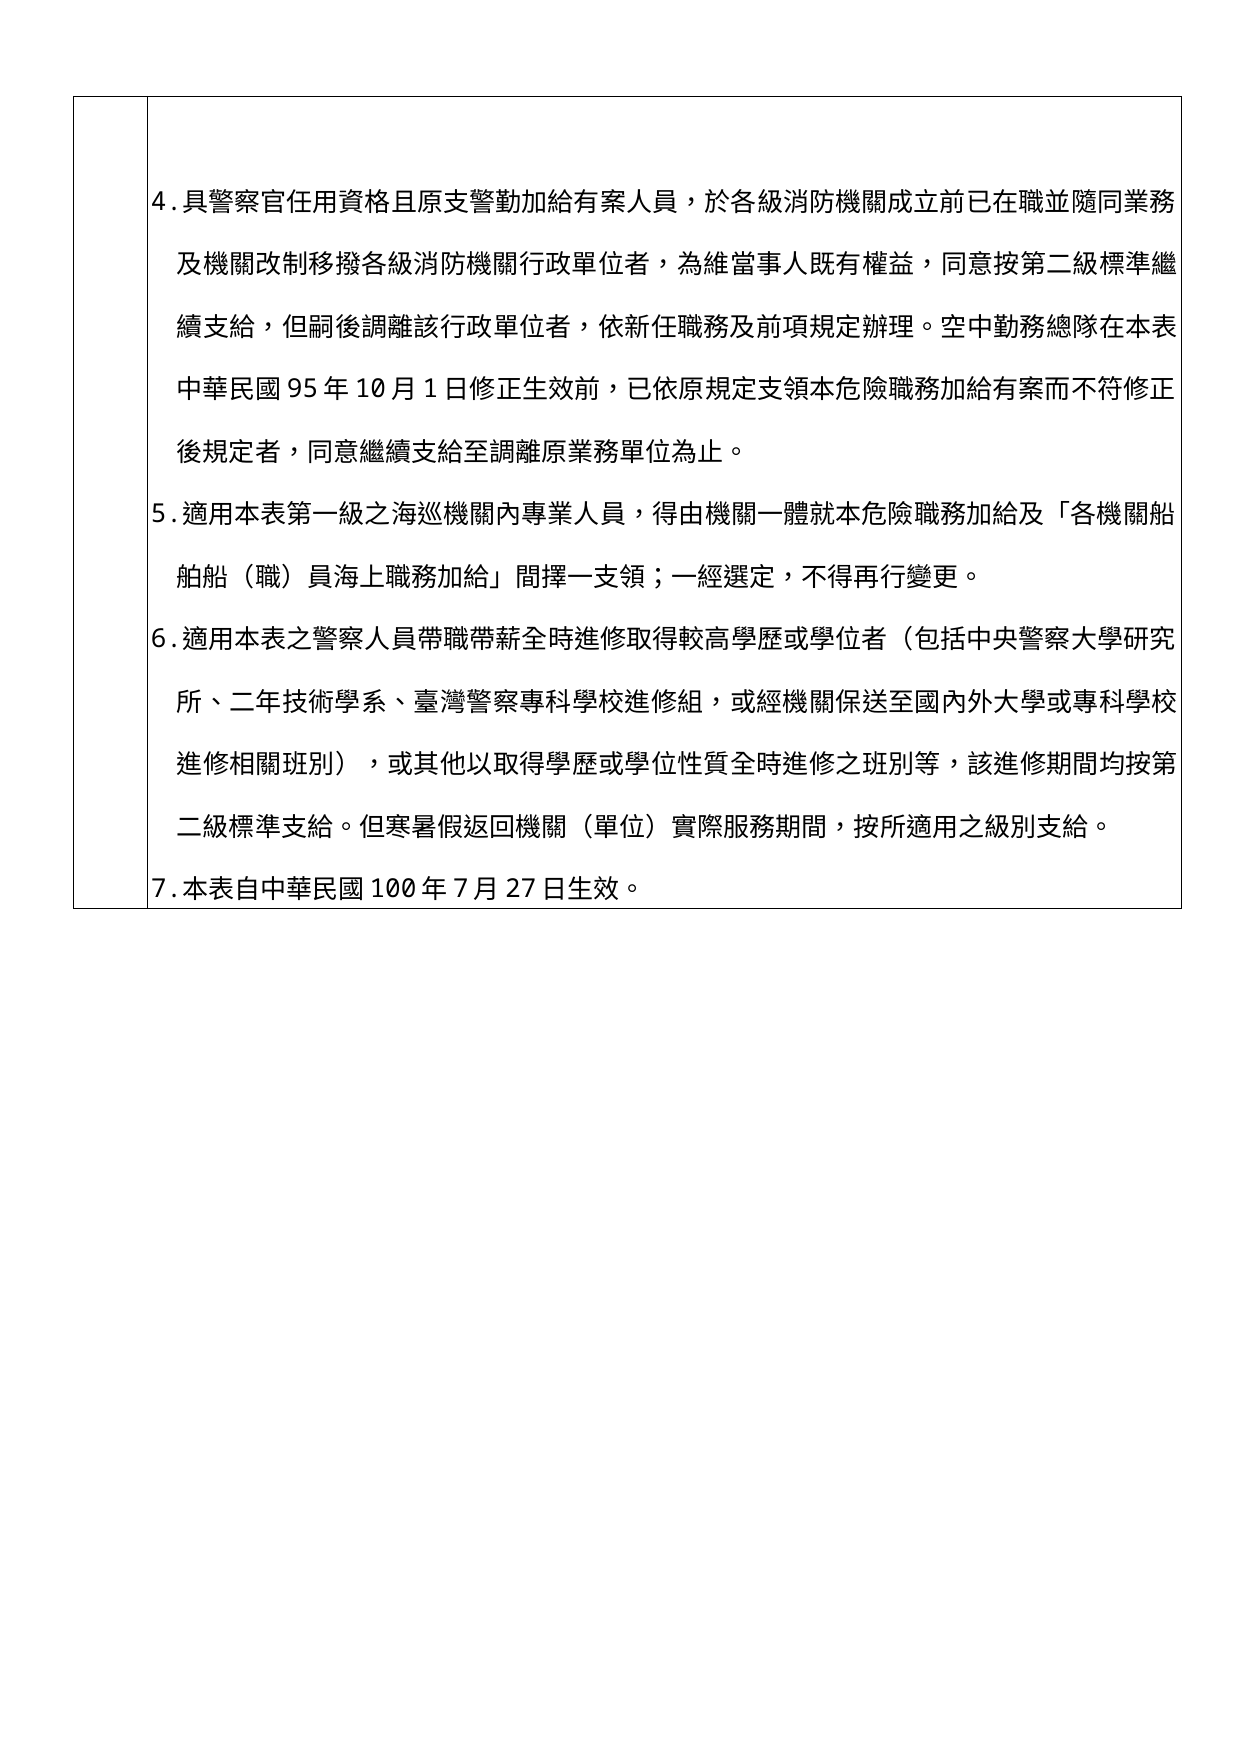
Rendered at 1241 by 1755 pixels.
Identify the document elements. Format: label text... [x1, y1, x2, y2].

table_cell 4.具警察官任用資格且原支警勤加給有案人員，於各級消防機關成立前已在職並隨同業務及機關改制移撥各級消防機關行政單位者，為維當事人既有權益，同意按第二級標準繼續支給，但嗣後調離該行政單位者，依新任職務及前項規定辦理。空中勤務總隊在本表中華民國95年10月1日修正生效前，已依原規定支領本危險職務加給有案而不符修正後規定者，同意繼續支給至調離原業務單位為止。 5.適用本表第一級之海巡機關內專業人員，得由機關一體就本危險職務加給及「各機關船舶船（職）員海上職務加給」間擇一支領；一經選定，不得再行變更。 6.適用本表之警察人員帶職帶薪全時進修取得較高學歷或學位者（包括中央警察大學研究所、二年技術學系、臺灣警察專科學校進修組，或經機關保送至國內外大學或專科學校進修相關班別），或其他以取得學歷或學位性質全時進修之班別等，該進修期間均按第二級標準支給。但寒暑假返回機關（單位）實際服務期間，按所適用之級別支給。 7.本表自中華民國100年7月27日生效。 [148, 97, 1181, 908]
table_cell [74, 97, 147, 908]
